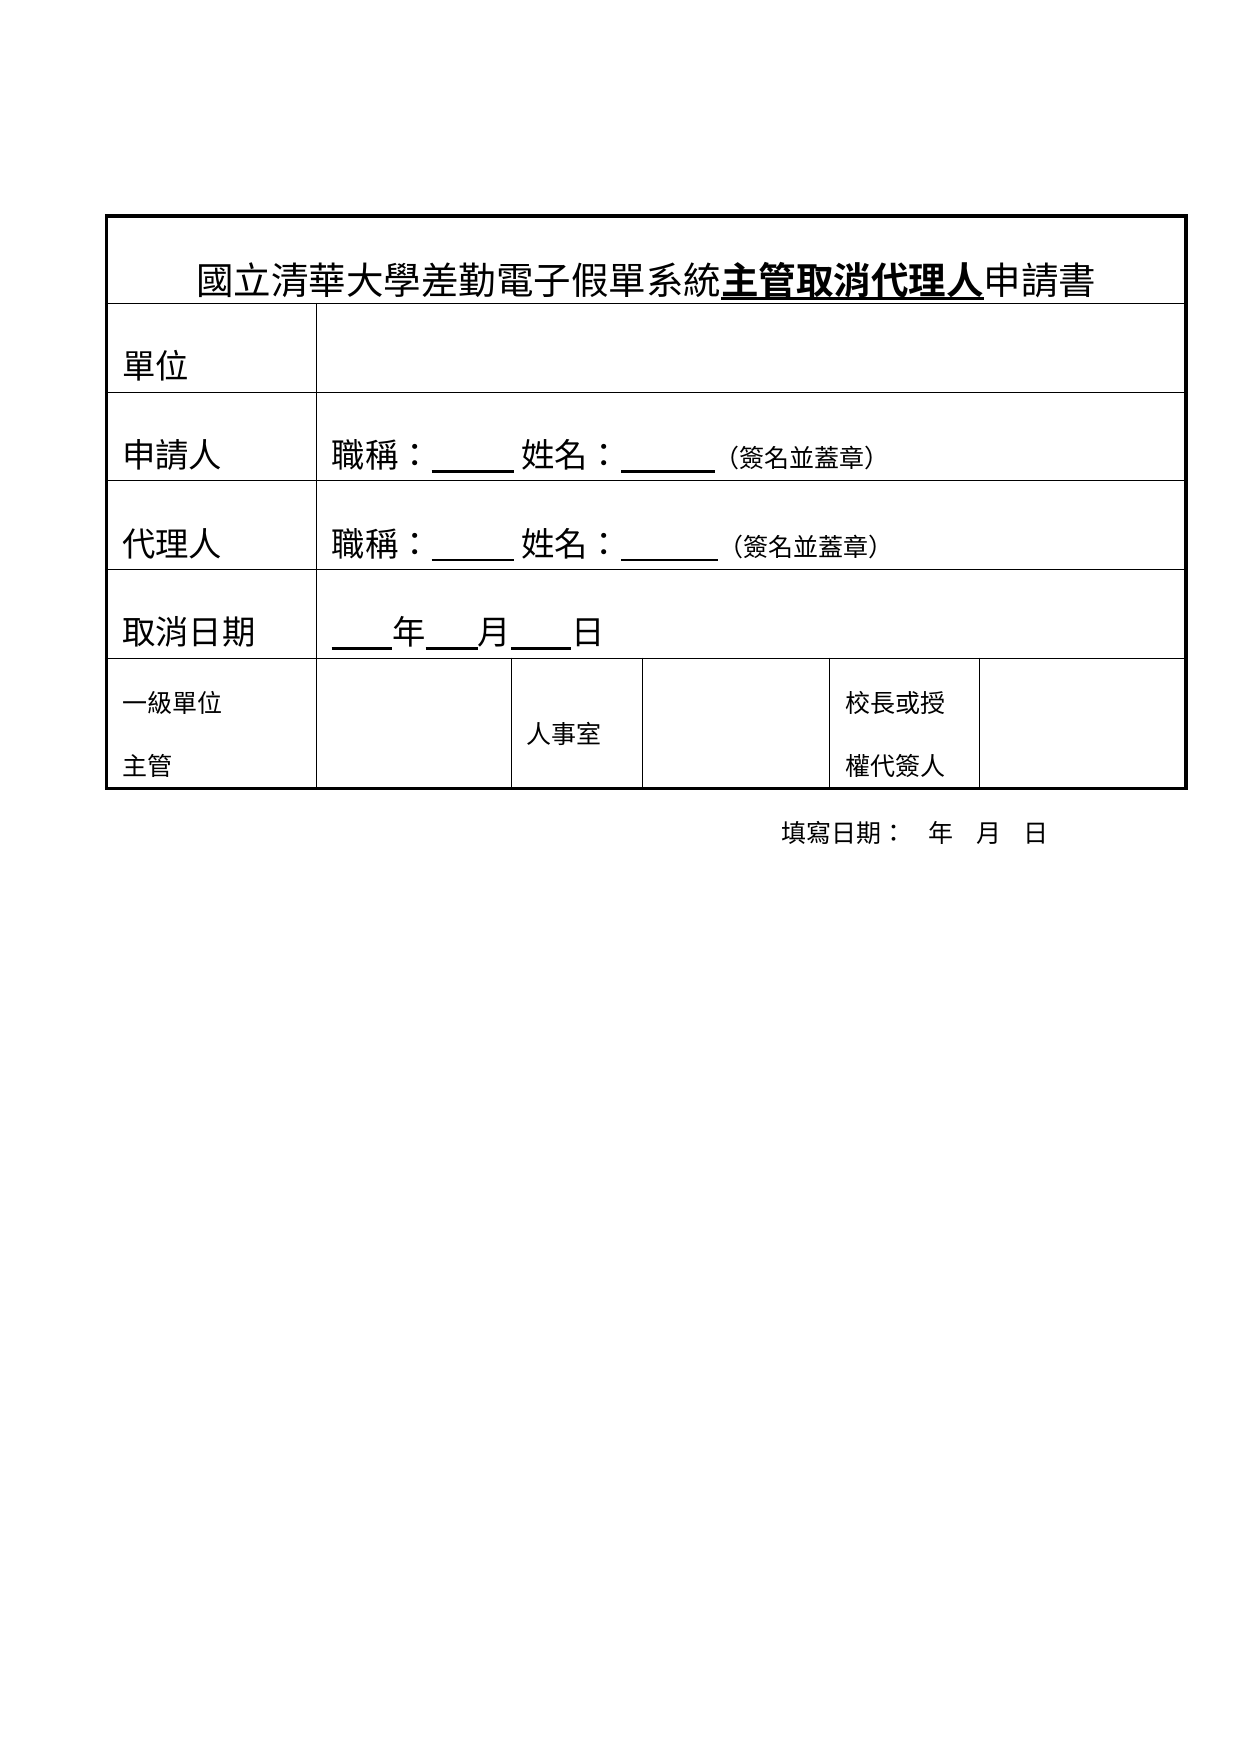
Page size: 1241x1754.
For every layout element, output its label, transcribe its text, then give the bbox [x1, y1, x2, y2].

table_cell 職稱： 姓名： （簽名並蓋章） [317, 481, 1184, 569]
table_cell 校長或授權代簽人 [830, 659, 979, 787]
table_cell [317, 659, 511, 787]
table_header 國立清華大學差勤電子假單系統主管取消代理人申請書 [108, 218, 1184, 303]
table_cell 年 月 日 [317, 570, 1184, 657]
table_cell 職稱： 姓名： （簽名並蓋章） [317, 393, 1184, 480]
table_cell [643, 659, 829, 787]
table_cell 人事室 [512, 659, 642, 787]
table_cell 取消日期 [108, 570, 316, 657]
table_cell 代理人 [108, 481, 316, 569]
table_cell 單位 [108, 304, 316, 392]
table_cell 一級單位 主管 [108, 659, 316, 787]
table_cell [980, 659, 1184, 787]
table_cell [317, 304, 1184, 392]
text 填寫日期： 年 月 日 [106, 790, 1122, 852]
table_cell 申請人 [108, 393, 316, 480]
